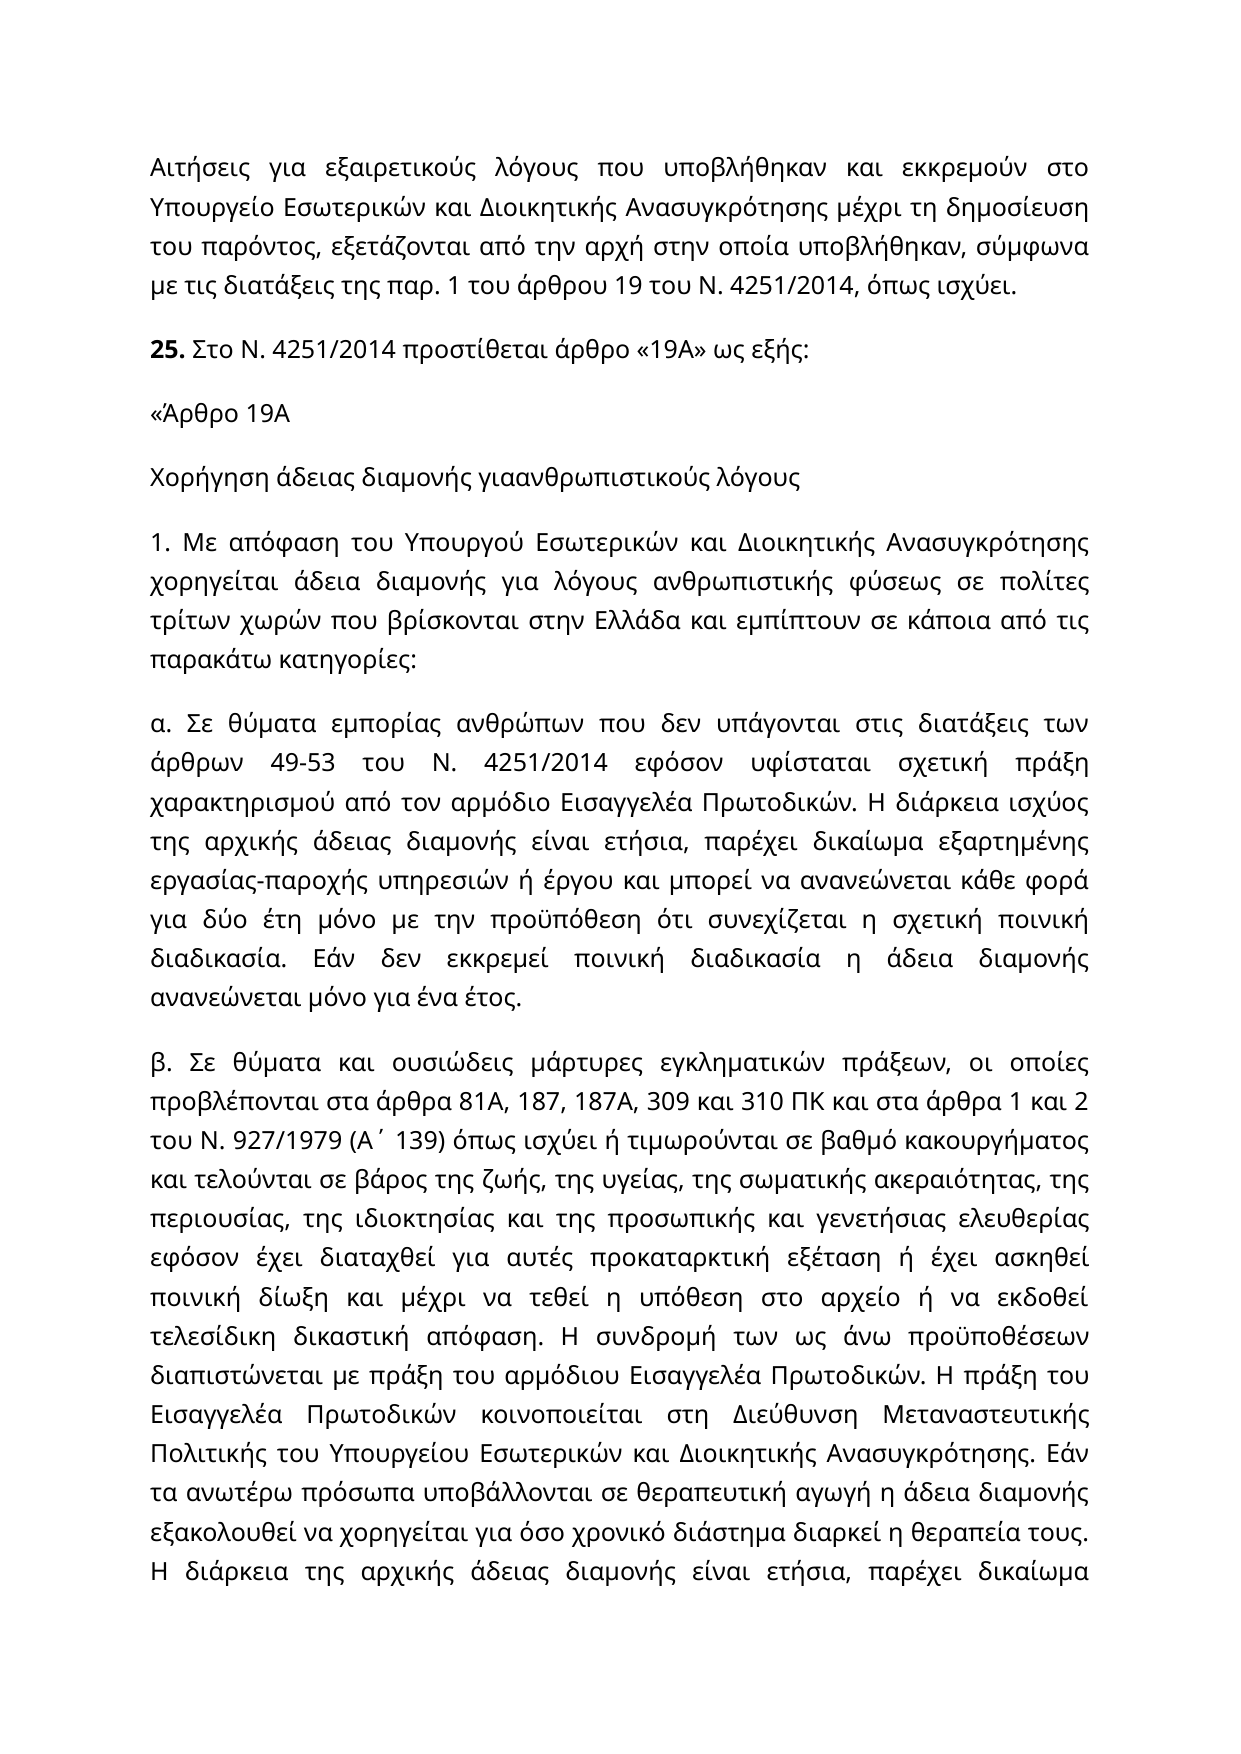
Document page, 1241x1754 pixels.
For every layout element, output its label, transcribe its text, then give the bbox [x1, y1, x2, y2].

text 25. Στο Ν. 4251/2014 προστίθεται άρθρο «19Α» ως εξής: [150, 332, 1090, 366]
text 1. Με απόφαση του Υπουργού Εσωτερικών και Διοικητικής Ανασυγκρότησης χορηγείται άδεια διαμονής για λόγους ανθρωπιστικής φύσεως σε πολίτες τρίτων χωρών που βρίσκονται στην Ελλάδα και εμπίπτουν σε κάποια από τις παρακάτω κατηγορίες: [150, 524, 1090, 676]
text Χορήγηση άδειας διαμονής γιαανθρωπιστικούς λόγους [150, 460, 1090, 494]
text Αιτήσεις για εξαιρετικούς λόγους που υποβλήθηκαν και εκκρεμούν στο Υπουργείο Εσωτερικών και Διοικητικής Ανασυγκρότησης μέχρι τη δημοσίευση του παρόντος, εξετάζονται από την αρχή στην οποία υποβλήθηκαν, σύμφωνα με τις διατάξεις της παρ. 1 του άρθρου 19 του Ν. 4251/2014, όπως ισχύει. [150, 150, 1090, 302]
text β. Σε θύματα και ουσιώδεις μάρτυρες εγκληματικών πράξεων, οι οποίες προβλέπονται στα άρθρα 81Α, 187, 187Α, 309 και 310 ΠΚ και στα άρθρα 1 και 2 του Ν. 927/1979 (Α΄ 139) όπως ισχύει ή τιμωρούνται σε βαθμό κακουργήματος και τελούνται σε βάρος της ζωής, της υγείας, της σωματικής ακεραιότητας, της περιουσίας, της ιδιοκτησίας και της προσωπικής και γενετήσιας ελευθερίας εφόσον έχει διαταχθεί για αυτές προκαταρκτική εξέταση ή έχει ασκηθεί ποινική δίωξη και μέχρι να τεθεί η υπόθεση στο αρχείο ή να εκδοθεί τελεσίδικη δικαστική απόφαση. Η συνδρομή των ως άνω προϋποθέσεων διαπιστώνεται με πράξη του αρμόδιου Εισαγγελέα Πρωτοδικών. Η πράξη του Εισαγγελέα Πρωτοδικών κοινοποιείται στη Διεύθυνση Μεταναστευτικής Πολιτικής του Υπουργείου Εσωτερικών και Διοικητικής Ανασυγκρότησης. Εάν τα ανωτέρω πρόσωπα υποβάλλονται σε θεραπευτική αγωγή η άδεια διαμονής εξακολουθεί να χορηγείται για όσο χρονικό διάστημα διαρκεί η θεραπεία τους. Η διάρκεια της αρχικής άδειας διαμονής είναι ετήσια, παρέχει δικαίωμα [150, 1044, 1090, 1587]
text «Άρθρο 19Α [150, 396, 1090, 430]
text α. Σε θύματα εμπορίας ανθρώπων που δεν υπάγονται στις διατάξεις των άρθρων 49-53 του Ν. 4251/2014 εφόσον υφίσταται σχετική πράξη χαρακτηρισμού από τον αρμόδιο Εισαγγελέα Πρωτοδικών. Η διάρκεια ισχύος της αρχικής άδειας διαμονής είναι ετήσια, παρέχει δικαίωμα εξαρτημένης εργασίας-παροχής υπηρεσιών ή έργου και μπορεί να ανανεώνεται κάθε φορά για δύο έτη μόνο με την προϋπόθεση ότι συνεχίζεται η σχετική ποινική διαδικασία. Εάν δεν εκκρεμεί ποινική διαδικασία η άδεια διαμονής ανανεώνεται μόνο για ένα έτος. [150, 706, 1090, 1014]
